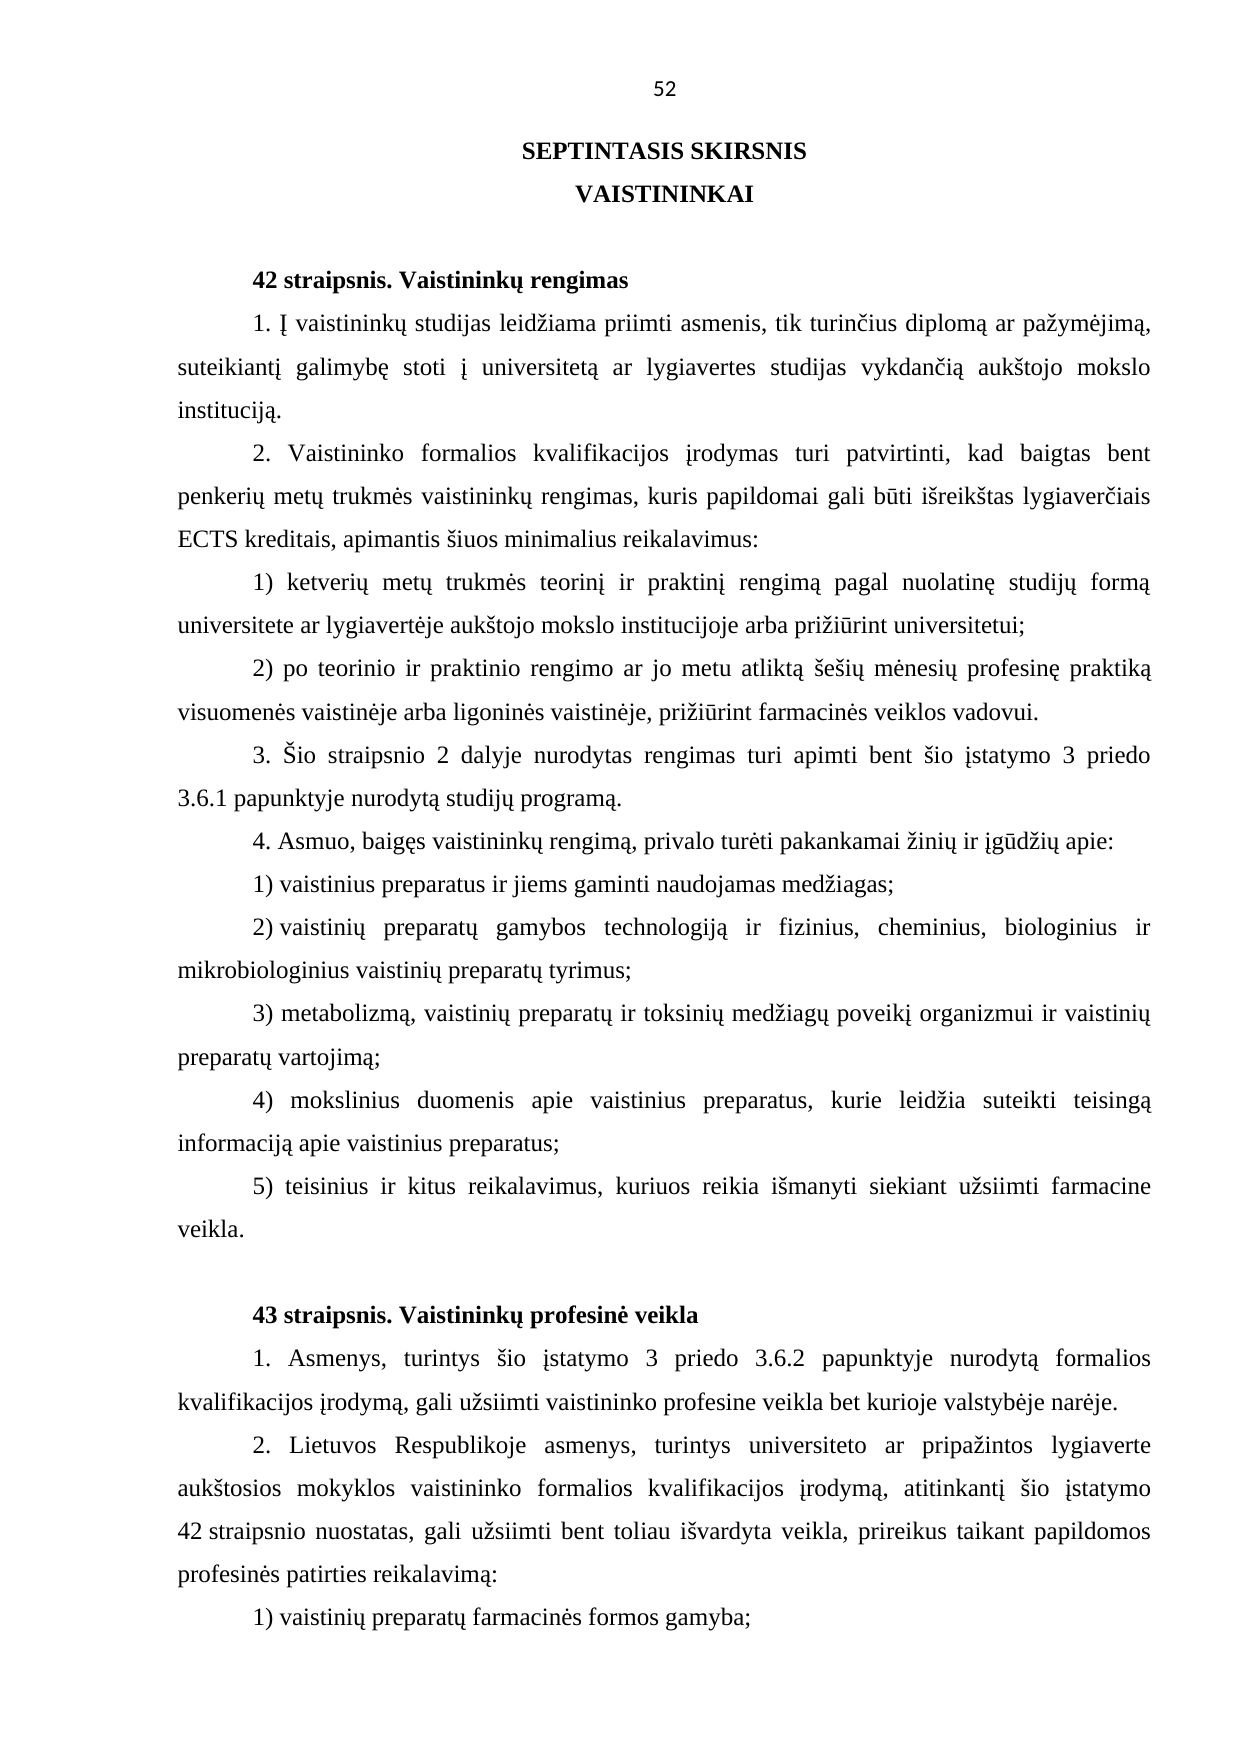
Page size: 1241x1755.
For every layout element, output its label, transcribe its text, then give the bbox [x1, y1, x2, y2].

text 1) vaistinių preparatų farmacinės formos gamyba; [177, 1602, 1152, 1631]
text 42 straipsnis. Vaistininkų rengimas [177, 265, 1152, 294]
text 2. Lietuvos Respublikoje asmenys, turintys universiteto ar pripažintos lygiaverte aukštosios mokyklos vaistininko formalios kvalifikacijos įrodymą, atitinkantį šio įstatymo 42 straipsnio nuostatas, gali užsiimti bent toliau išvardyta veikla, prireikus taikant papildomos profesinės patirties reikalavimą: [177, 1430, 1152, 1588]
text 5) teisinius ir kitus reikalavimus, kuriuos reikia išmanyti siekiant užsiimti farmacine veikla. [177, 1171, 1152, 1243]
text SEPTINTASIS SKIRSNIS [177, 136, 1152, 165]
text 1. Į vaistininkų studijas leidžiama priimti asmenis, tik turinčius diplomą ar pažymėjimą, suteikiantį galimybę stoti į universitetą ar lygiavertes studijas vykdančią aukštojo mokslo instituciją. [177, 308, 1152, 423]
text 1) vaistinius preparatus ir jiems gaminti naudojamas medžiagas; [177, 869, 1152, 898]
text 2) vaistinių preparatų gamybos technologiją ir fizinius, cheminius, biologinius ir mikrobiologinius vaistinių preparatų tyrimus; [177, 912, 1152, 984]
text 4. Asmuo, baigęs vaistininkų rengimą, privalo turėti pakankamai žinių ir įgūdžių apie: [177, 826, 1152, 855]
text 4) mokslinius duomenis apie vaistinius preparatus, kurie leidžia suteikti teisingą informaciją apie vaistinius preparatus; [177, 1085, 1152, 1157]
text 3) metabolizmą, vaistinių preparatų ir toksinių medžiagų poveikį organizmui ir vaistinių preparatų vartojimą; [177, 998, 1152, 1070]
text 3. Šio straipsnio 2 dalyje nurodytas rengimas turi apimti bent šio įstatymo 3 priedo 3.6.1 papunktyje nurodytą studijų programą. [177, 740, 1152, 812]
text VAISTININKAI [177, 179, 1152, 208]
text 1. Asmenys, turintys šio įstatymo 3 priedo 3.6.2 papunktyje nurodytą formalios kvalifikacijos įrodymą, gali užsiimti vaistininko profesine veikla bet kurioje valstybėje narėje. [177, 1343, 1152, 1415]
text 2. Vaistininko formalios kvalifikacijos įrodymas turi patvirtinti, kad baigtas bent penkerių metų trukmės vaistininkų rengimas, kuris papildomai gali būti išreikštas lygiaverčiais ECTS kreditais, apimantis šiuos minimalius reikalavimus: [177, 438, 1152, 553]
text 1) ketverių metų trukmės teorinį ir praktinį rengimą pagal nuolatinę studijų formą universitete ar lygiavertėje aukštojo mokslo institucijoje arba prižiūrint universitetui; [177, 567, 1152, 639]
text 43 straipsnis. Vaistininkų profesinė veikla [177, 1300, 1152, 1329]
text 2) po teorinio ir praktinio rengimo ar jo metu atliktą šešių mėnesių profesinę praktiką visuomenės vaistinėje arba ligoninės vaistinėje, prižiūrint farmacinės veiklos vadovui. [177, 653, 1152, 725]
